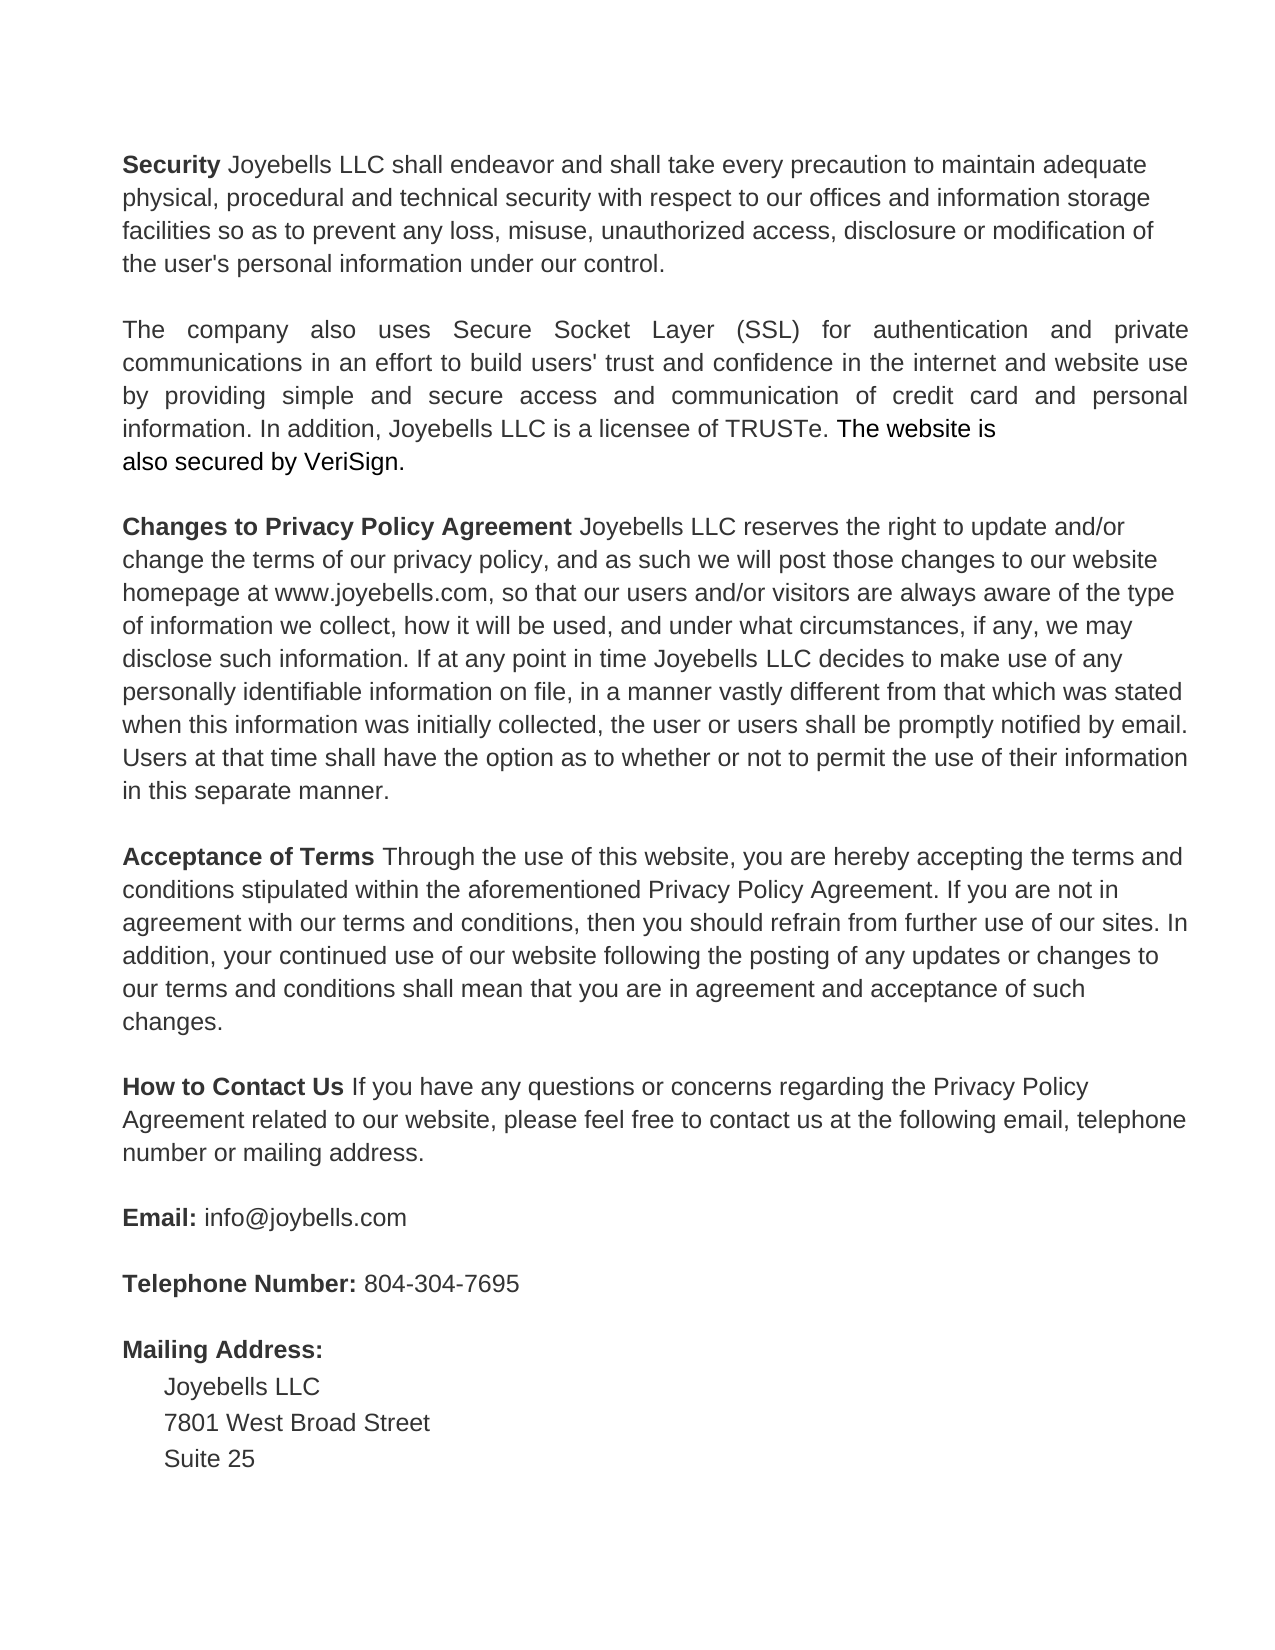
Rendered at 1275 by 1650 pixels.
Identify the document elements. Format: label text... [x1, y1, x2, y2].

text Telephone Number: 804-304-7695 [122, 1268, 528, 1297]
text 7801 West Broad Street [163, 1408, 473, 1437]
text Suite 25 [163, 1444, 473, 1473]
text also secured by VeriSign. [122, 447, 412, 475]
text Changes to Privacy Policy Agreement Joyebells LLC reserves the right to update and/or change the terms of our privacy policy, and as such we will post those changes to our website homepage at www.joyebells.com, so that our users and/or visitors are always aware of the type of information we collect, how it will be used, and under what circumstances, if any, we may disclose such information. If at any point in time Joyebells LLC decides to make use of any personally identifiable information on file, in a manner vastly different from that which was stated when this information was initially collected, the user or users shall be promptly notified by email. Users at that time shall have the option as to whether or not to permit the use of their information in this separate manner. [122, 512, 1190, 805]
text Security Joyebells LLC shall endeavor and shall take every precaution to maintain adequate physical, procedural and technical security with respect to our offices and information storage facilities so as to prevent any loss, misuse, unauthorized access, disclosure or modification of the user's personal information under our control. [122, 150, 1190, 278]
text How to Contact Us If you have any questions or concerns regarding the Privacy Policy Agreement related to our website, please feel free to contact us at the following email, telephone number or mailing address. [122, 1072, 1190, 1167]
text Joyebells LLC [163, 1371, 473, 1400]
text The company also uses Secure Socket Layer (SSL) for authentication and private communications in an effort to build users' trust and confidence in the internet and website use by providing simple and secure access and communication of credit card and personal information. In addition, Joyebells LLC is a licensee of TRUSTe. The website is [122, 314, 1190, 442]
text Email: info@joybells.com [122, 1203, 489, 1232]
text Acceptance of Terms Through the use of this website, you are hereby accepting the terms and conditions stipulated within the aforementioned Privacy Policy Agreement. If you are not in agreement with our terms and conditions, then you should refrain from further use of our sites. In addition, your continued use of our website following the posting of any updates or changes to our terms and conditions shall mean that you are in agreement and acceptance of such changes. [122, 842, 1190, 1036]
text Mailing Address: [122, 1335, 328, 1364]
